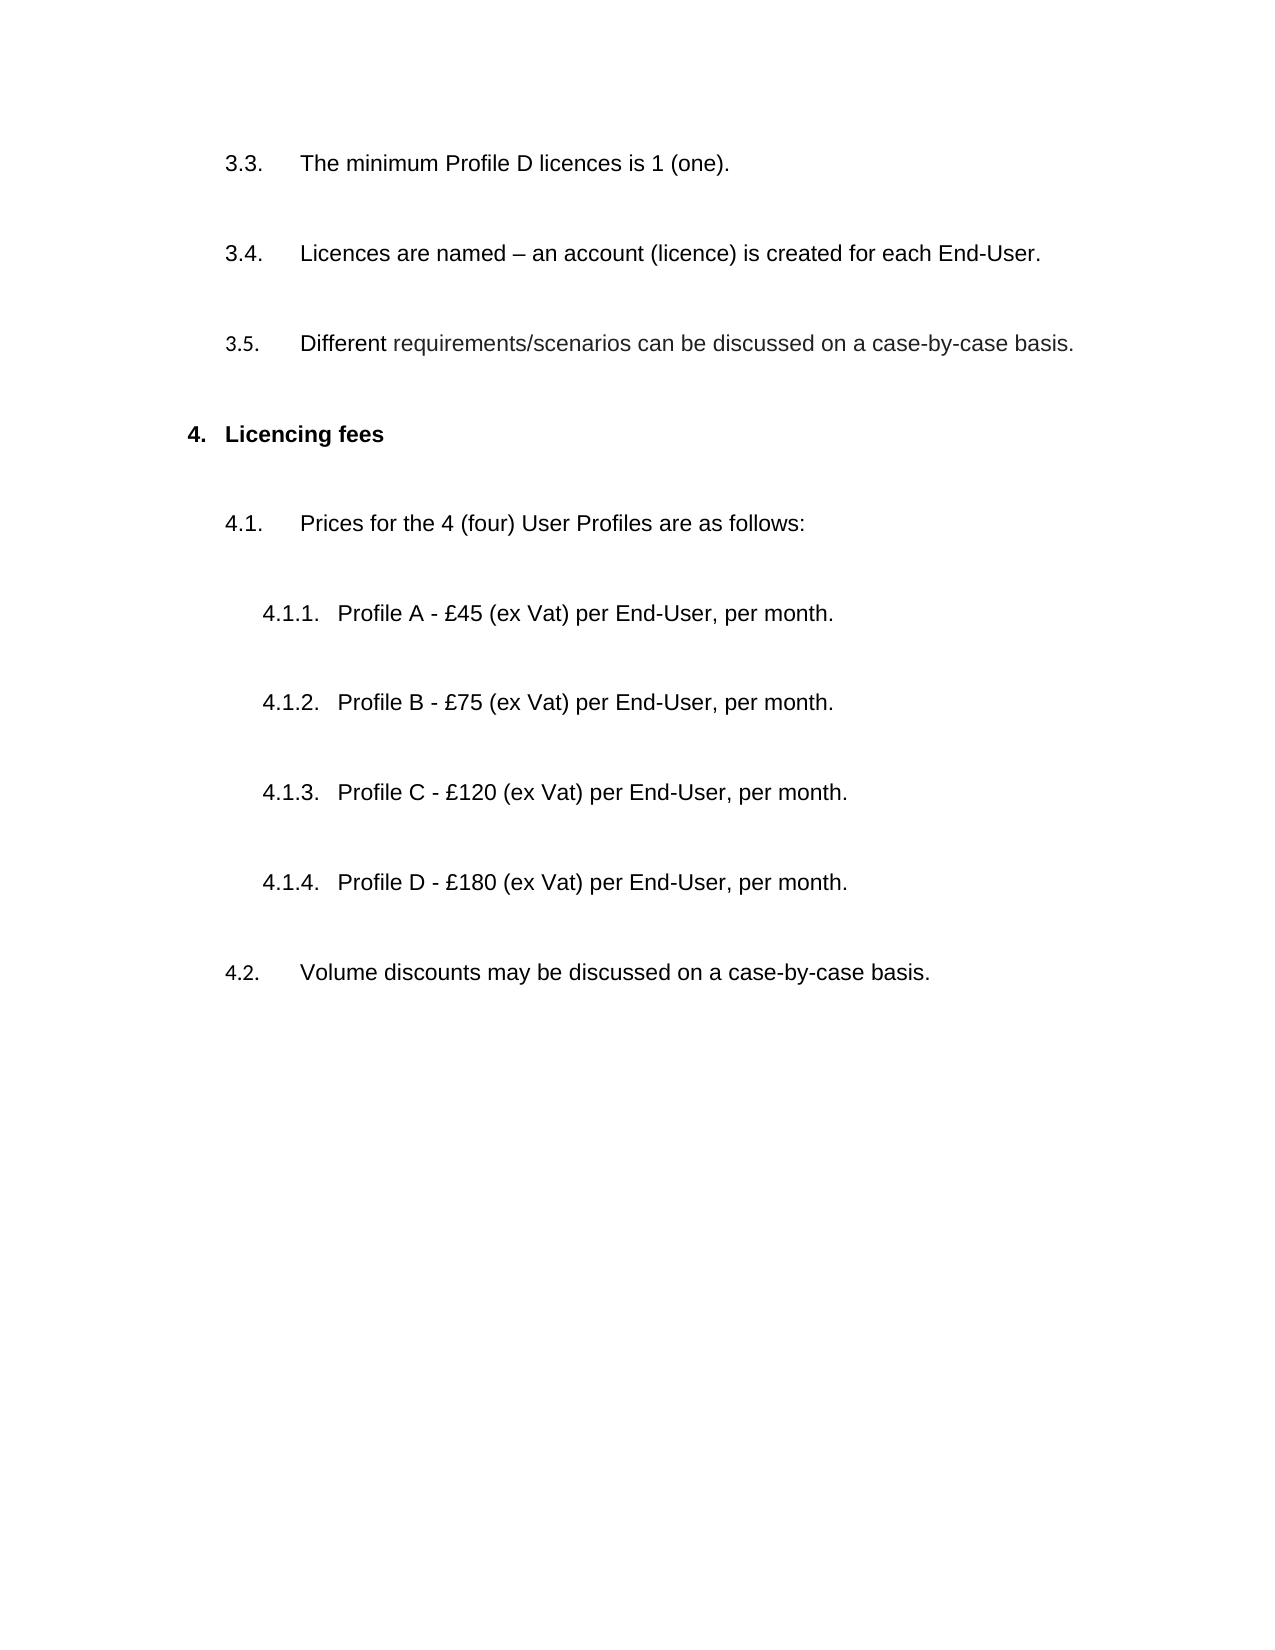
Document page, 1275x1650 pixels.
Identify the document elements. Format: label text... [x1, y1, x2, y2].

list Volume discounts may be discussed on a case-by-case basis. [225, 958, 1125, 986]
list Licencing fees [187, 421, 1125, 447]
list Profile D - £180 (ex Vat) per End-User, per month. [262, 868, 1125, 895]
list Profile B - £75 (ex Vat) per End-User, per month. [262, 689, 1125, 716]
list Profile A - £45 (ex Vat) per End-User, per month. [262, 600, 1125, 626]
list Different requirements/scenarios can be discussed on a case-by-case basis. [225, 329, 1125, 357]
list Licences are named – an account (licence) is created for each End-User. [225, 239, 1125, 266]
list The minimum Profile D licences is 1 (one). [225, 150, 1125, 176]
list Prices for the 4 (four) User Profiles are as follows: [225, 510, 1125, 536]
list Profile C - £120 (ex Vat) per End-User, per month. [262, 779, 1125, 805]
